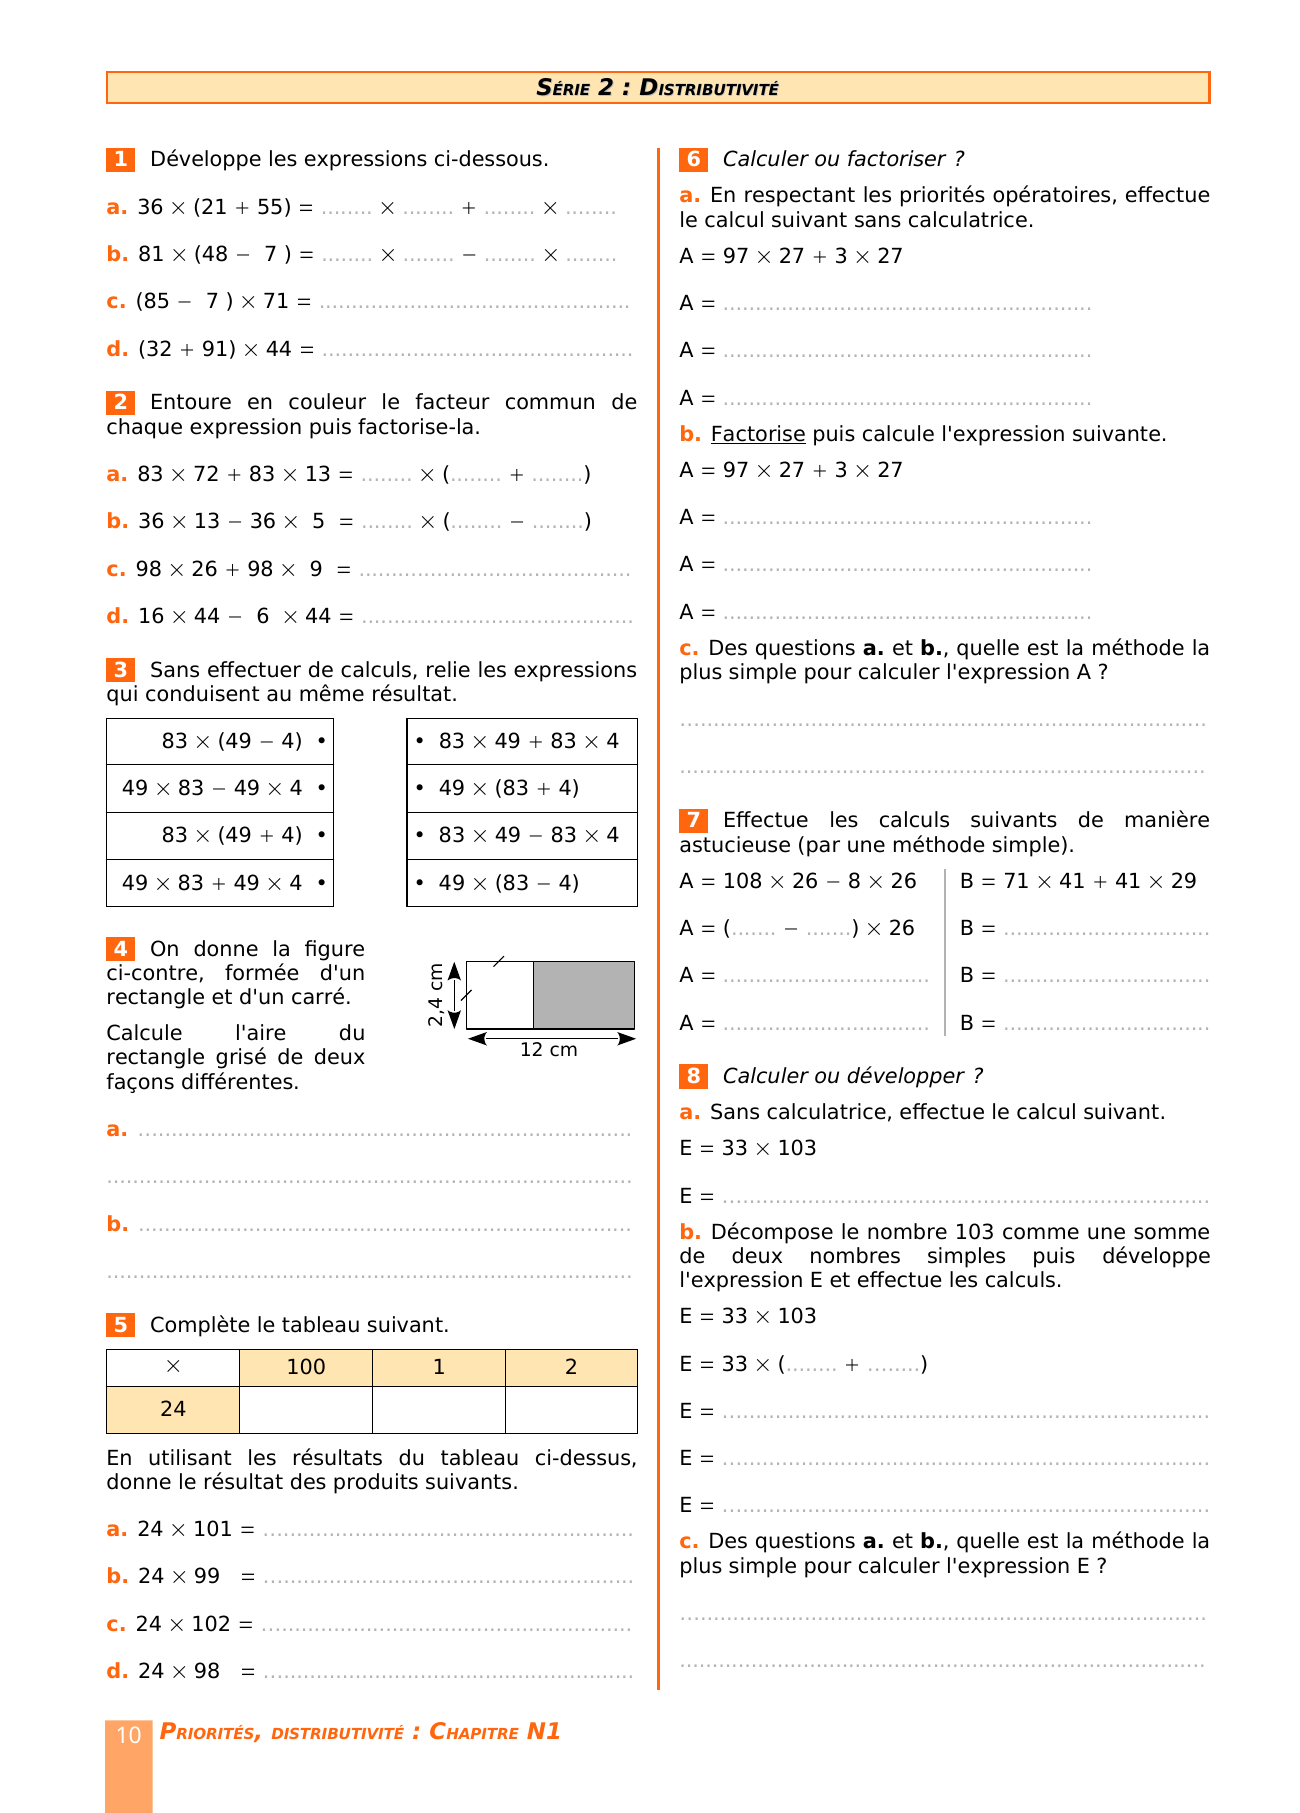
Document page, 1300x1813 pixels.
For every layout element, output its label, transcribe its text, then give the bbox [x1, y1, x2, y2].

text A = [679, 363, 1211, 410]
list Des questions a. et b., quelle est la méthode la plus simple pour calculer l'expression E ? [679, 1529, 1211, 1578]
table_header × [107, 1350, 239, 1386]
text E = 33 × 103 [679, 1136, 1211, 1161]
text E = …........................................................................ [679, 1423, 1211, 1471]
table_cell [506, 1387, 637, 1433]
table_cell [373, 1387, 505, 1433]
list 81 × (48 − 7 ) = ........ × ........ − ........ × ........ [106, 219, 638, 266]
text A = [679, 577, 1211, 624]
list Des questions a. et b., quelle est la méthode la plus simple pour calculer l'expression A ? [679, 636, 1211, 684]
table_cell [335, 765, 406, 813]
text B = 71 × 41  41 × 29 [959, 869, 1211, 893]
table_header 2 [506, 1350, 637, 1386]
table_cell • 83 × 49 − 83 × 4 [408, 813, 637, 859]
list 98 × 26  98 × 9 = .......................................... [106, 534, 638, 581]
table_cell 49 × 83  49 × 4 • [107, 860, 333, 906]
text E = …........................................................................ [679, 1161, 1211, 1208]
text B = [959, 988, 1211, 1035]
table_header [335, 718, 406, 765]
table_header • 83 × 49  83 × 4 [408, 719, 637, 764]
list 24 × 99 = …...................................................... [106, 1541, 638, 1589]
list Décompose le nombre 103 comme une somme de deux nombres simples puis développe l'expression E et effectue les calculs. [679, 1220, 1211, 1293]
text E = …........................................................................ [679, 1376, 1211, 1423]
table_cell [335, 813, 406, 860]
table_cell [240, 1387, 372, 1433]
text B = [959, 893, 1211, 940]
list Factorise puis calcule l'expression suivante. [679, 422, 1211, 446]
text E = …........................................................................ [679, 1471, 1211, 1518]
list Complète le tableau suivant. [135, 1313, 638, 1337]
table_header 83 × (49 − 4) • [107, 719, 333, 764]
text A = [679, 316, 1211, 363]
table_cell [335, 860, 406, 907]
list 83 × 72  83 × 13 = ........ × (........  ........) [106, 439, 638, 486]
list (85 − 7 ) × 71 = ................................................ [106, 266, 638, 314]
text E = 33 × (........  ….....) [679, 1329, 1211, 1376]
list (32  91) × 44 = ................................................ [106, 314, 638, 361]
text A = [679, 268, 1211, 316]
table_header 1 [373, 1350, 505, 1386]
list …............................................................................................................................................................... [679, 684, 1211, 779]
text A = [679, 940, 930, 988]
text A = 108 × 26 − 8 × 26 [679, 869, 930, 893]
text A = [679, 482, 1211, 529]
list 24 × 98 = …...................................................... [106, 1636, 638, 1683]
list 16 × 44 − 6 × 44 = .......................................... [106, 581, 638, 628]
list On donne la figure ci-contre, formée d'un rectangle et d'un carré. [106, 937, 638, 1009]
list En respectant les priorités opératoires, effectue le calcul suivant sans calculatrice. [679, 184, 1211, 232]
list ............................................................................................................................................................. [106, 1189, 638, 1283]
table_cell 83 × (49  4) • [107, 813, 333, 859]
text A = [679, 988, 930, 1035]
list …............................................................................................................................................................... [679, 1578, 1211, 1673]
table_cell 24 [107, 1387, 239, 1433]
text A = 97 × 27  3 × 27 [679, 458, 1211, 482]
text Calcule l'aire du rectangle grisé de deux façons différentes. [106, 1021, 638, 1094]
table_header 100 [240, 1350, 372, 1386]
list 36 × (21  55) = ........ × ........  ........ × ........ [106, 172, 638, 219]
list Entoure en couleur le facteur commun de chaque expression puis factorise-la. [106, 391, 638, 439]
list 24 × 102 = …...................................................... [106, 1589, 638, 1636]
table_cell 49 × 83 − 49 × 4 • [107, 765, 333, 812]
list En utilisant les résultats du tableau ci-dessus, donne le résultat des produits suivants. [106, 1446, 638, 1494]
table_cell • 49 × (83 − 4) [408, 860, 637, 906]
list ….......................................................................................................................................................... [106, 1094, 638, 1189]
text A = (....... − .......) × 26 [679, 893, 930, 940]
list 36 × 13 − 36 × 5 = ........ × (........ − ........) [106, 486, 638, 534]
text A = [679, 529, 1211, 577]
list Effectue les calculs suivants de manière astucieuse (par une méthode simple). [679, 808, 1211, 857]
list 24 × 101 = …...................................................... [106, 1494, 638, 1541]
list Sans effectuer de calculs, relie les expressions qui conduisent au même résultat. [106, 658, 638, 706]
text B = [959, 940, 1211, 988]
text A = 97 × 27  3 × 27 [679, 244, 1211, 268]
list Calculer ou factoriser ? [708, 148, 1211, 172]
list Calculer ou développer ? [708, 1064, 1211, 1089]
table_cell • 49 × (83  4) [408, 765, 637, 812]
list Développe les expressions ci-dessous. [135, 148, 638, 172]
text E = 33 × 103 [679, 1304, 1211, 1329]
list Sans calculatrice, effectue le calcul suivant. [679, 1100, 1211, 1125]
